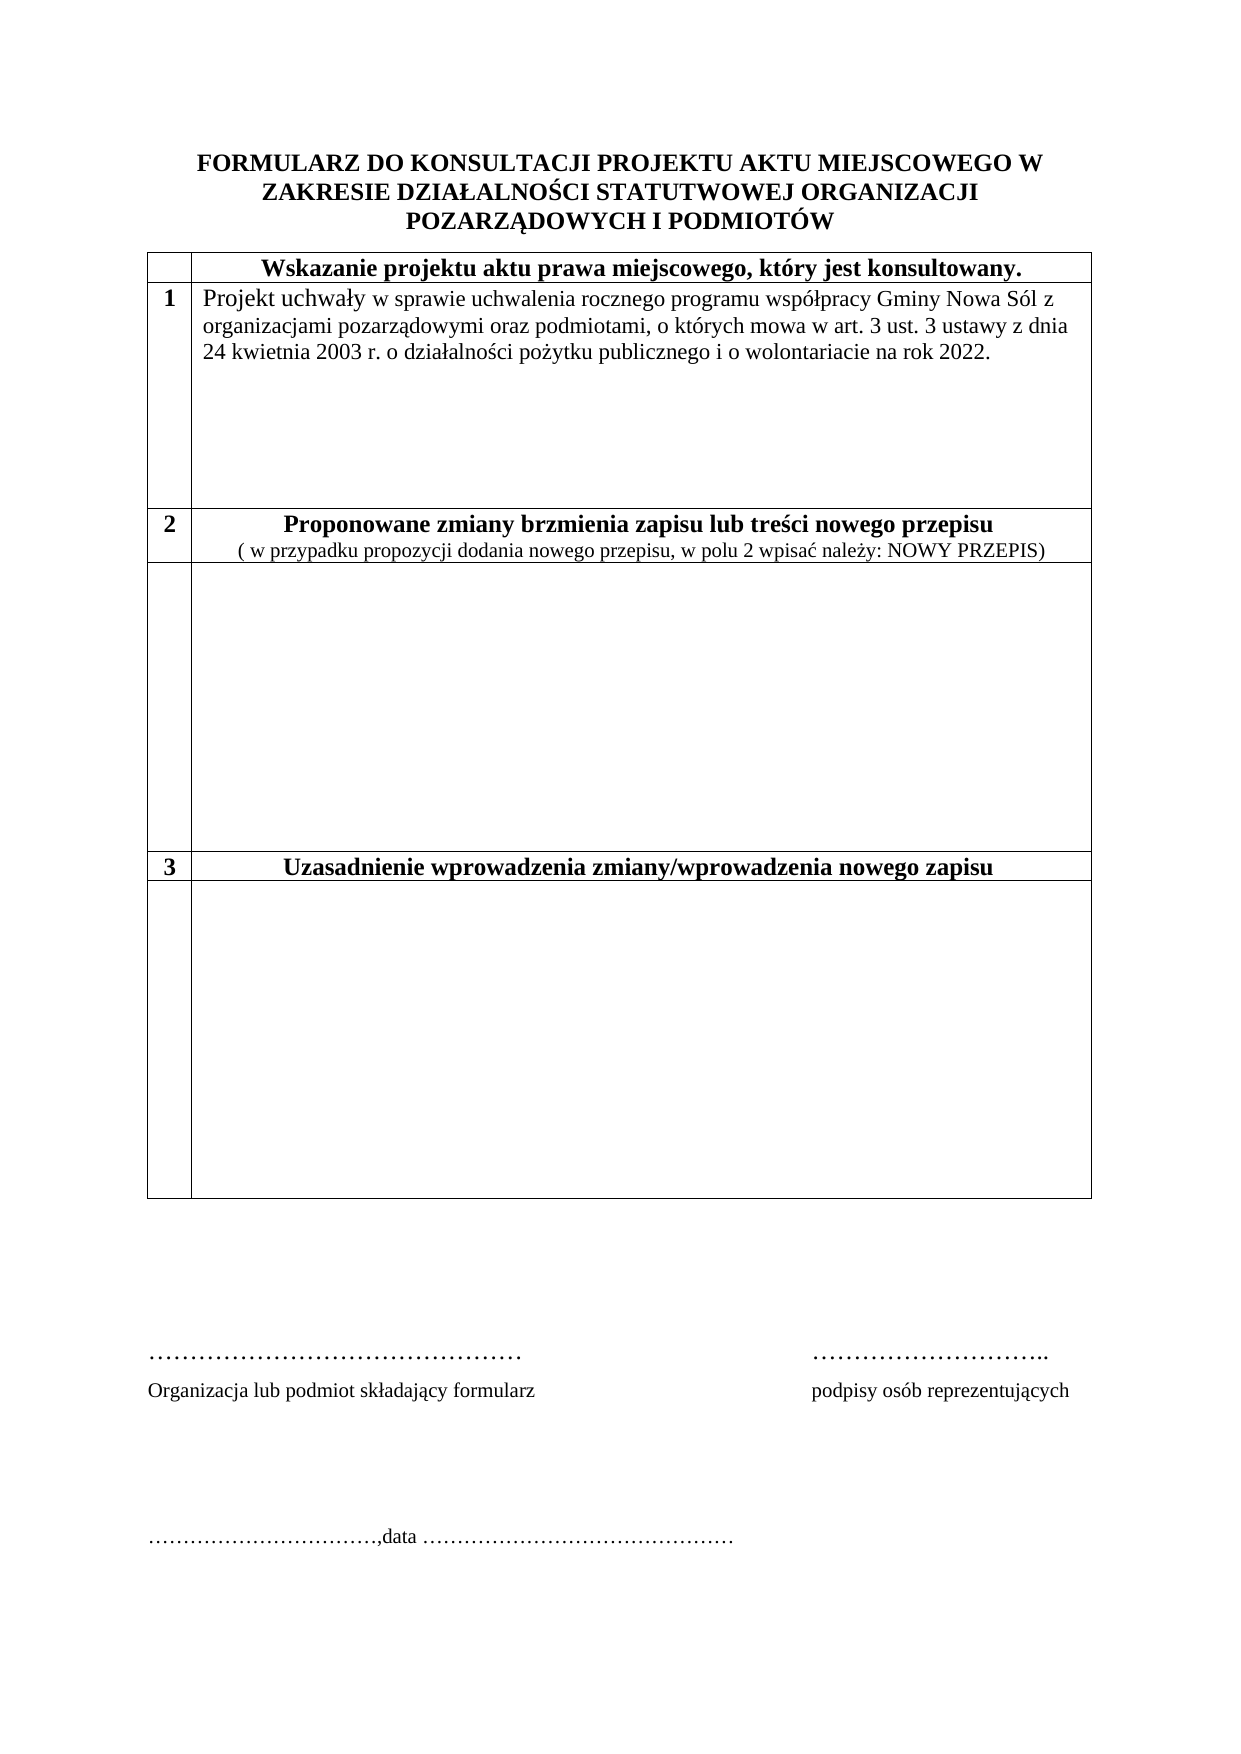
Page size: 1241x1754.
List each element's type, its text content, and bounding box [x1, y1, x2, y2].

table_cell 2 [148, 509, 191, 562]
table_cell [148, 563, 191, 851]
table_cell 3 [148, 852, 191, 880]
table_cell Proponowane zmiany brzmienia zapisu lub treści nowego przepisu ( w przypadku propozycji dodania nowego przepisu, w polu 2 wpisać należy: NOWY PRZEPIS) [192, 509, 1091, 562]
text ……………………………………… ……………………….. [148, 1336, 1093, 1365]
text FORMULARZ DO KONSULTACJI PROJEKTU AKTU MIEJSCOWEGO W ZAKRESIE DZIAŁALNOŚCI STATUTWOWEJ ORGANIZACJI POZARZĄDOWYCH I PODMIOTÓW [148, 148, 1093, 235]
table_cell Uzasadnienie wprowadzenia zmiany/wprowadzenia nowego zapisu [192, 852, 1091, 880]
table_cell 1 [148, 283, 191, 508]
table_cell [148, 881, 191, 1198]
table_cell [192, 563, 1091, 851]
table_cell Projekt uchwały w sprawie uchwalenia rocznego programu współpracy Gminy Nowa Sól z organizacjami pozarządowymi oraz podmiotami, o których mowa w art. 3 ust. 3 ustawy z dnia 24 kwietnia 2003 r. o działalności pożytku publicznego i o wolontariacie na rok 2022. [192, 283, 1091, 508]
table_header Wskazanie projektu aktu prawa miejscowego, który jest konsultowany. [192, 253, 1091, 282]
text Organizacja lub podmiot składający formularz podpisy osób reprezentujących [148, 1378, 1093, 1402]
table_cell [192, 881, 1091, 1198]
table_header [148, 253, 191, 282]
text ……………………………,data ……………………………………… [148, 1524, 1093, 1548]
